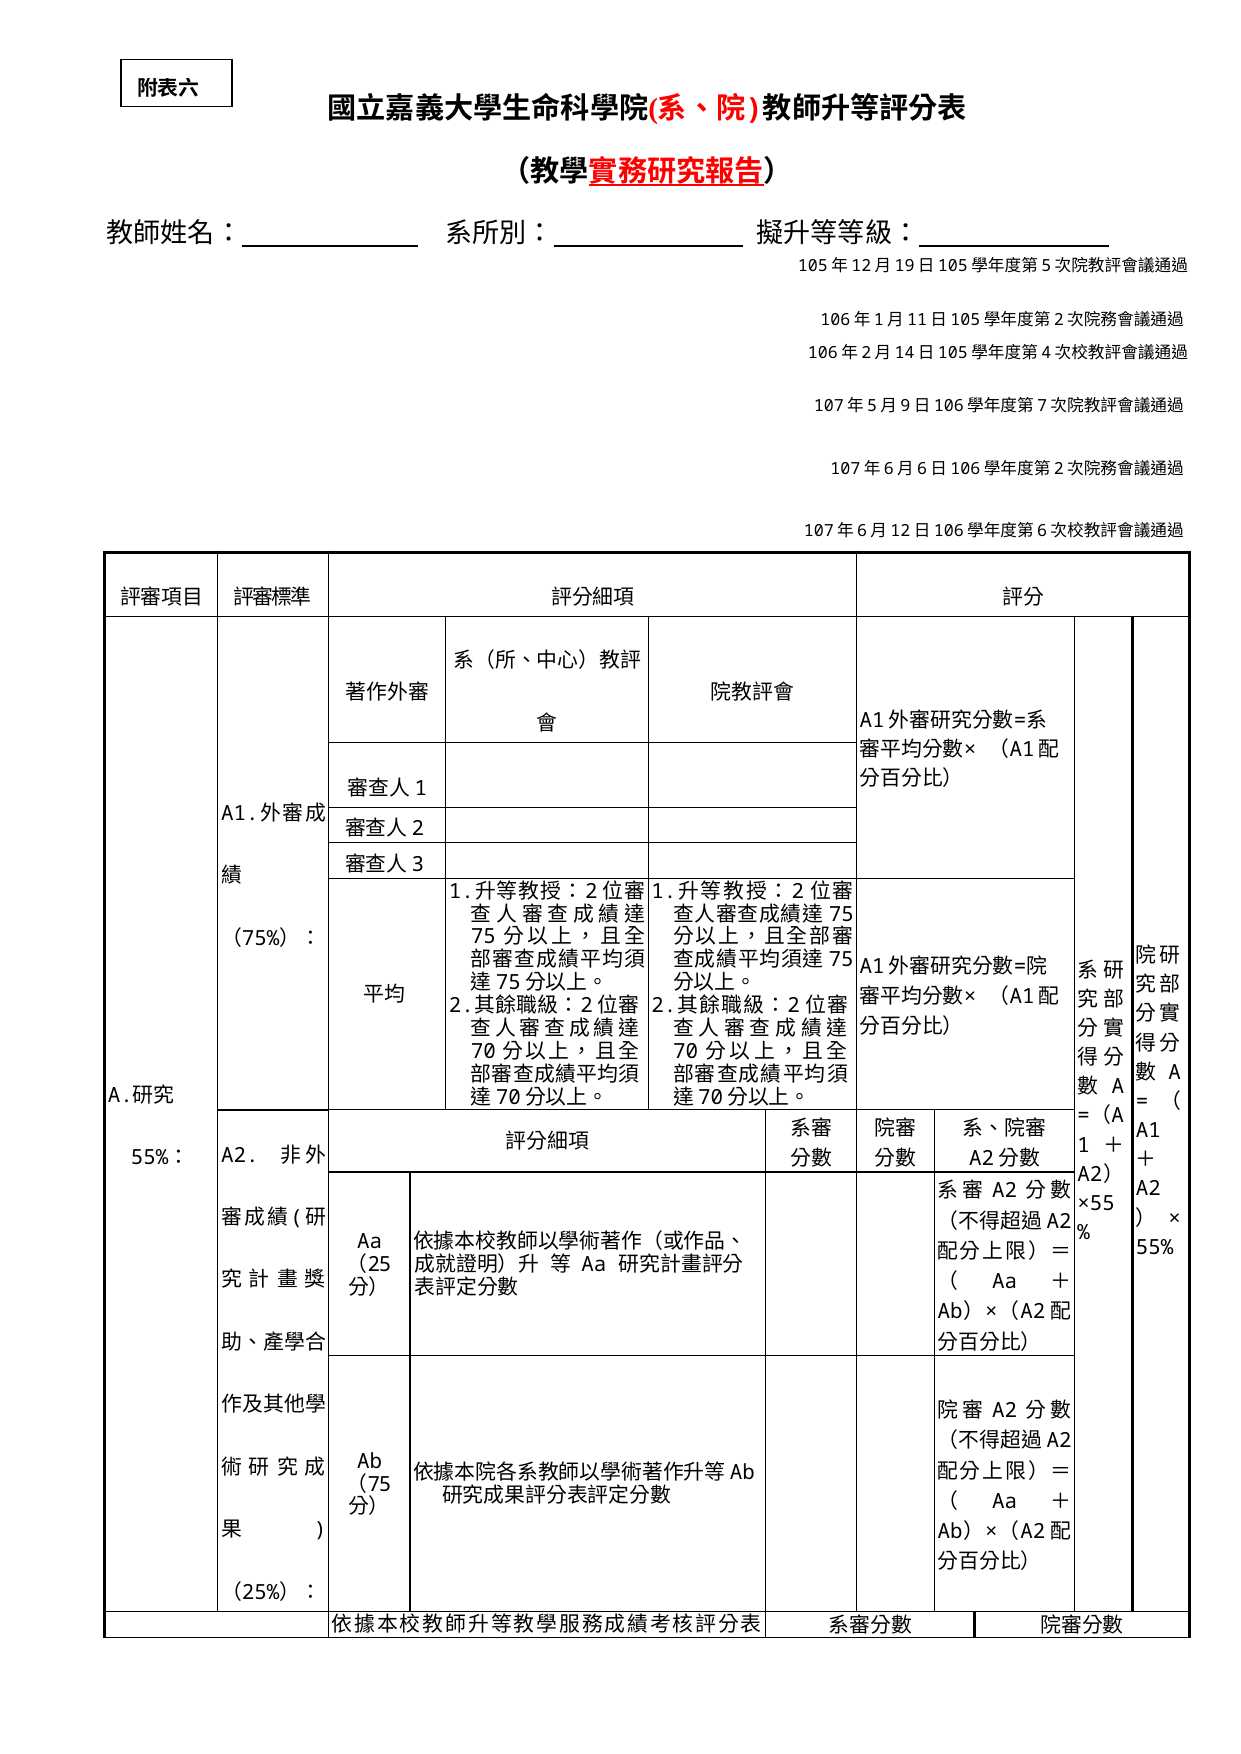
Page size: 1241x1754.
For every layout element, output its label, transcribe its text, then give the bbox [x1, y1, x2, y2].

table_cell 院審 分數 [857, 1110, 934, 1171]
table_cell [649, 808, 856, 842]
table_cell [766, 1356, 856, 1611]
table_cell 系審 分數 [766, 1110, 856, 1171]
text 國立嘉義大學生命科學院(系、院)教師升等評分表 （教學實務研究報告） [122, 60, 231, 106]
table_header 評分細項 [329, 554, 856, 616]
table_cell [106, 1612, 328, 1637]
table_cell Aa （25分） [329, 1173, 409, 1355]
table_cell [649, 843, 856, 878]
table_cell A2. 非外審成績(研究計畫獎助、產學合作及其他學術研究成果)（25%）： [218, 1111, 328, 1611]
table_cell 系研究部分實得分數A =（A1＋A2）×55% [1075, 617, 1131, 1611]
text 教師姓名： 系所別： 擬升等等級： [106, 189, 1188, 252]
table_cell 依據本校教師升等教學服務成績考核評分表 [329, 1612, 765, 1637]
table_cell 審查人1 [329, 743, 445, 807]
table_cell [446, 743, 648, 807]
table_header 評分 [857, 554, 1188, 616]
table_cell 評分細項 [329, 1110, 765, 1171]
text 107年6月6日106學年度第2次院務會議通過 [106, 426, 1183, 488]
table_cell 著作外審 [329, 617, 445, 742]
text 國立嘉義大學生命科學院(系、院)教師升等評分表 （教學實務研究報告） [106, 64, 1188, 189]
table_cell [766, 1173, 856, 1355]
table_cell 平均 [329, 879, 445, 1109]
table_cell A.研究 55%： [106, 617, 217, 1611]
text 105年12月19日105學年度第5次院教評會議通過 [106, 252, 1188, 276]
table_cell 院教評會 [649, 617, 856, 742]
table_cell 院審A2分數（不得超過A2配分上限）＝（Aa＋Ab）×（A2配分百分比） [935, 1356, 1074, 1611]
table_header 評審項目 [106, 554, 217, 616]
table_cell [649, 743, 856, 807]
table_cell 依據本院各系教師以學術著作升等Ab研究成果評分表評定分數 [411, 1356, 765, 1611]
text 106年1月11日105學年度第2次院務會議通過 [106, 276, 1183, 339]
text 107年6月12日106學年度第6次校教評會議通過 [106, 488, 1183, 551]
table_cell 系、院審 A2分數 [935, 1110, 1074, 1171]
text 107年5月9日106學年度第7次院教評會議通過 [106, 363, 1183, 426]
table_cell 審查人3 [329, 843, 445, 878]
table_cell A1外審研究分數=院審平均分數× （A1配分百分比） [857, 879, 1074, 1109]
table_cell 院研究部分實得分數A =（A1＋A2）×55% [1134, 617, 1188, 1611]
text 106年2月14日105學年度第4次校教評會議通過 [106, 339, 1188, 363]
table_cell [446, 808, 648, 842]
table_cell 審查人2 [329, 808, 445, 842]
table_cell [446, 843, 648, 878]
table_cell 院審分數 [976, 1612, 1188, 1637]
text 附表六 [137, 78, 216, 98]
table_cell 1.升等教授：2位審查人審查成績達75分以上，且全部審查成績平均須達75分以上。 2.其餘職級：2位審查人審查成績達70分以上，且全部審查成績平均須達70分以上。 [446, 879, 648, 1109]
table_cell [857, 1356, 934, 1611]
table_cell Ab （75分） [329, 1356, 409, 1611]
table_header 評審標準 [218, 554, 328, 616]
table_cell [857, 1173, 934, 1355]
table_cell 系（所、中心）教評會 [446, 617, 648, 742]
table_cell 系審A2分數（不得超過A2配分上限）＝（Aa＋Ab）×（A2配分百分比） [935, 1173, 1074, 1355]
table_cell A1外審研究分數=系審平均分數× （A1配分百分比） [857, 617, 1074, 878]
table_cell 1.升等教授：2位審查人審查成績達75分以上，且全部審查成績平均須達75分以上。 2.其餘職級：2位審查人審查成績達70分以上，且全部審查成績平均須達70分以上。 [649, 879, 856, 1109]
table_cell 依據本校教師以學術著作（或作品、成就證明）升 等 Aa 研究計畫評分表評定分數 [411, 1173, 765, 1355]
table_cell A1.外審成績 （75%）： [218, 617, 328, 1109]
table_cell 系審分數 [766, 1612, 973, 1637]
